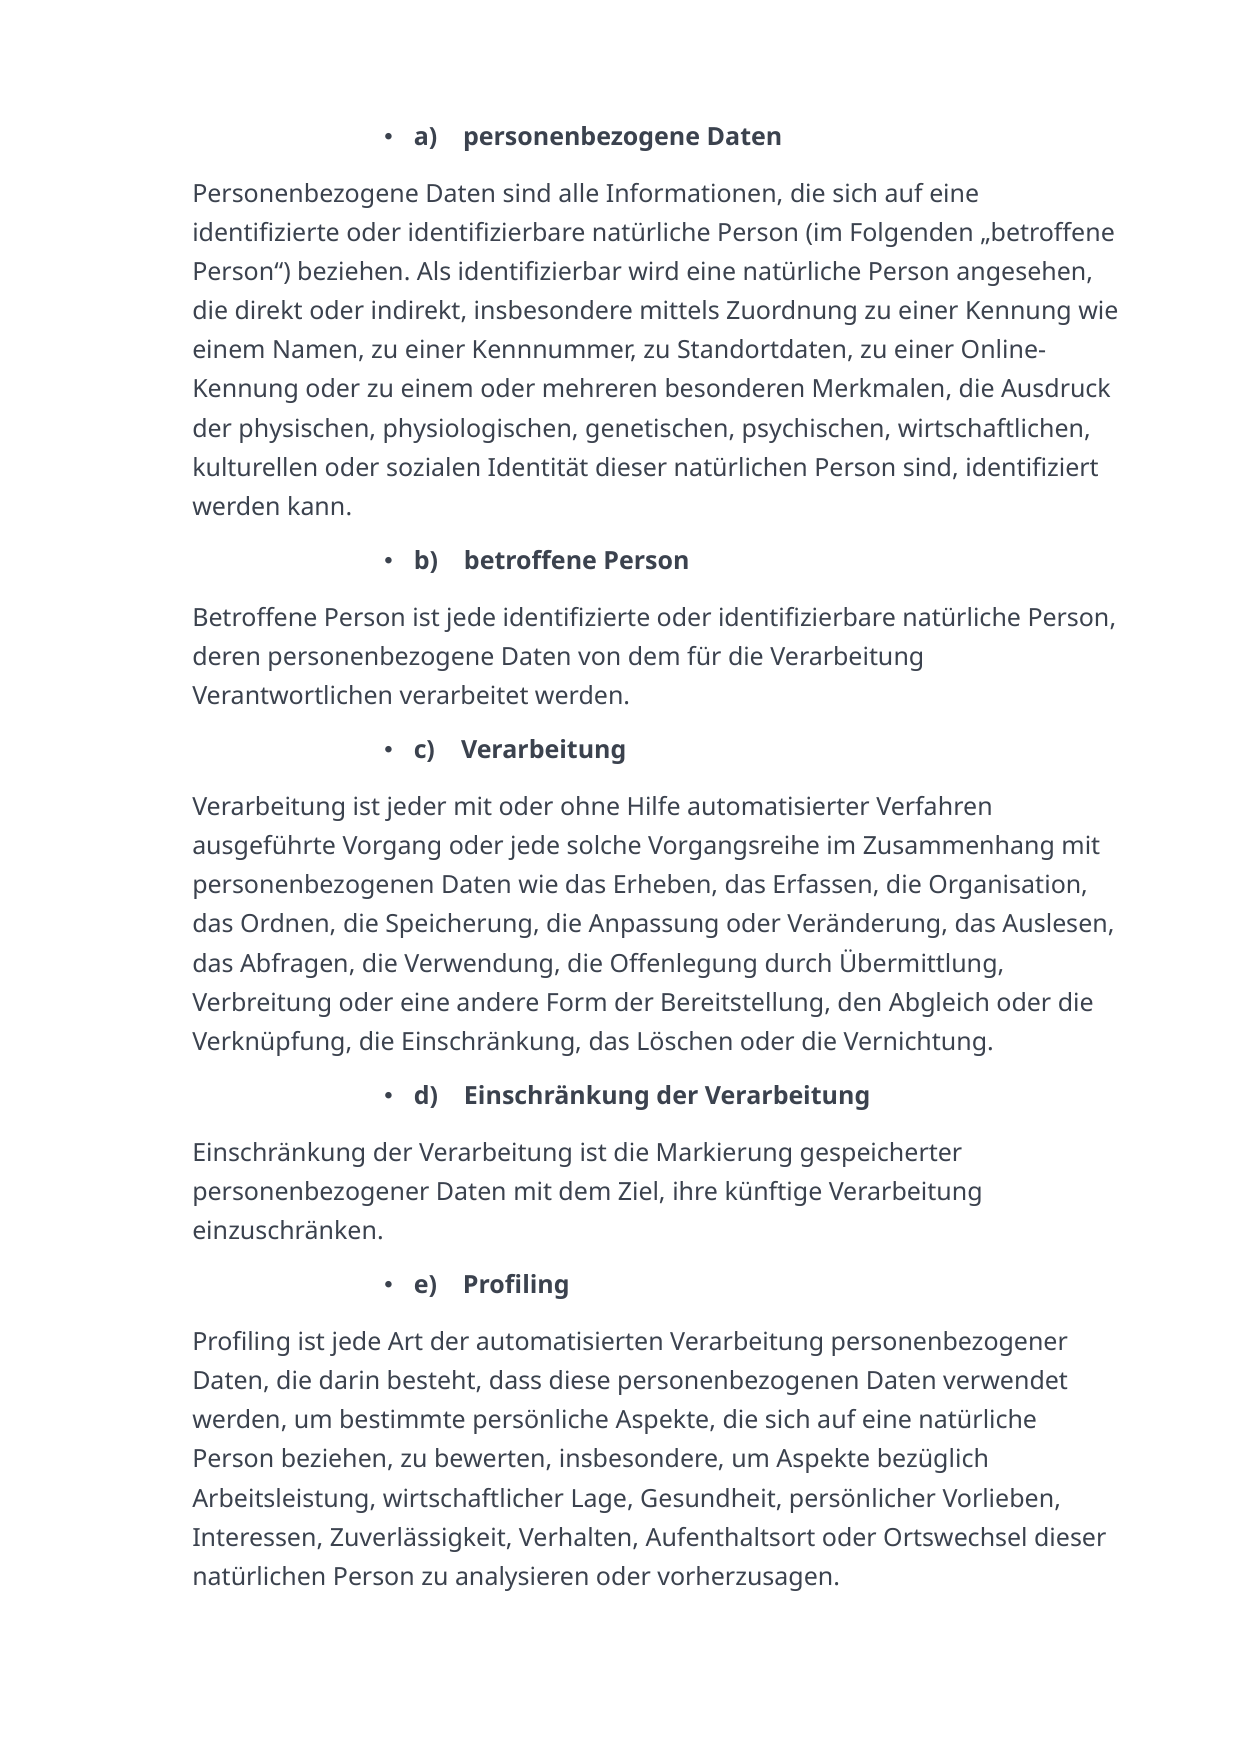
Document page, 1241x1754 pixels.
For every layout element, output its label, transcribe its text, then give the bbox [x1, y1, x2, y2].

subtitle c) Verarbeitung [384, 731, 1122, 766]
list Betroffene Person ist jede identifizierte oder identifizierbare natürliche Person, deren personenbezogene Daten von dem für die Verarbeitung Verantwortlichen verarbeitet werden. [118, 599, 1122, 712]
subtitle e) Profiling [384, 1266, 1122, 1301]
list Profiling ist jede Art der automatisierten Verarbeitung personenbezogener Daten, die darin besteht, dass diese personenbezogenen Daten verwendet werden, um bestimmte persönliche Aspekte, die sich auf eine natürliche Person beziehen, zu bewerten, insbesondere, um Aspekte bezüglich Arbeitsleistung, wirtschaftlicher Lage, Gesundheit, persönlicher Vorlieben, Interessen, Zuverlässigkeit, Verhalten, Aufenthaltsort oder Ortswechsel dieser natürlichen Person zu analysieren oder vorherzusagen. [118, 1323, 1122, 1593]
subtitle d) Einschränkung der Verarbeitung [384, 1077, 1122, 1111]
list Verarbeitung ist jeder mit oder ohne Hilfe automatisierter Verfahren ausgeführte Vorgang oder jede solche Vorgangsreihe im Zusammenhang mit personenbezogenen Daten wie das Erheben, das Erfassen, die Organisation, das Ordnen, die Speicherung, die Anpassung oder Veränderung, das Auslesen, das Abfragen, die Verwendung, die Offenlegung durch Übermittlung, Verbreitung oder eine andere Form der Bereitstellung, den Abgleich oder die Verknüpfung, die Einschränkung, das Löschen oder die Vernichtung. [118, 788, 1122, 1058]
subtitle a) personenbezogene Daten [384, 118, 1122, 152]
subtitle b) betroffene Person [384, 542, 1122, 576]
list Einschränkung der Verarbeitung ist die Markierung gespeicherter personenbezogener Daten mit dem Ziel, ihre künftige Verarbeitung einzuschränken. [118, 1134, 1122, 1247]
list Personenbezogene Daten sind alle Informationen, die sich auf eine identifizierte oder identifizierbare natürliche Person (im Folgenden „betroffene Person“) beziehen. Als identifizierbar wird eine natürliche Person angesehen, die direkt oder indirekt, insbesondere mittels Zuordnung zu einer Kennung wie einem Namen, zu einer Kennnummer, zu Standortdaten, zu einer Online-Kennung oder zu einem oder mehreren besonderen Merkmalen, die Ausdruck der physischen, physiologischen, genetischen, psychischen, wirtschaftlichen, kulturellen oder sozialen Identität dieser natürlichen Person sind, identifiziert werden kann. [118, 175, 1122, 523]
